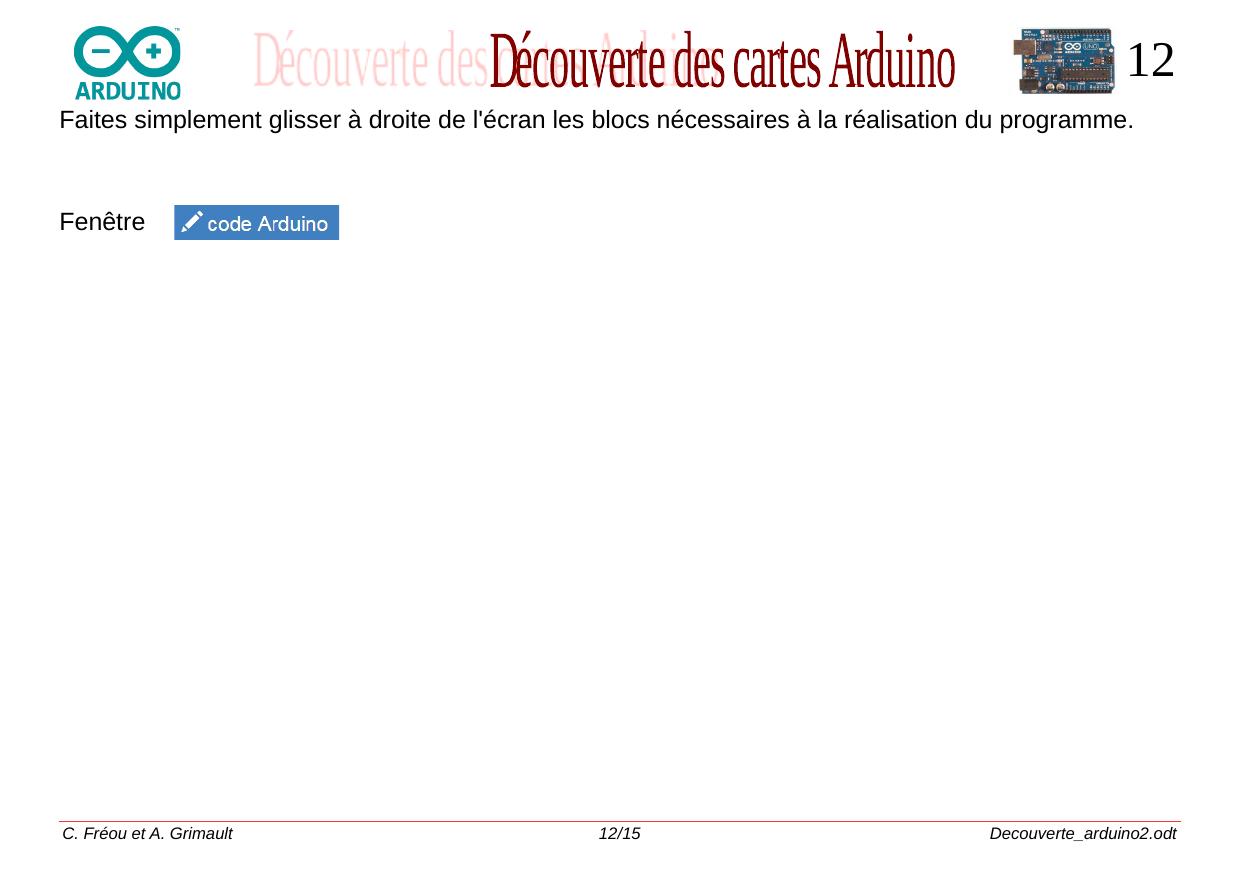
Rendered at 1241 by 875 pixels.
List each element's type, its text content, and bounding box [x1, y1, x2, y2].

picture [74, 26, 181, 102]
picture [174, 205, 340, 240]
picture [1008, 27, 1117, 94]
text Fenêtre [59, 206, 174, 235]
text [340, 206, 1181, 235]
table_header Faites simplement glisser à droite de l'écran les blocs nécessaires à la réalisation du programme. [59, 105, 1181, 134]
